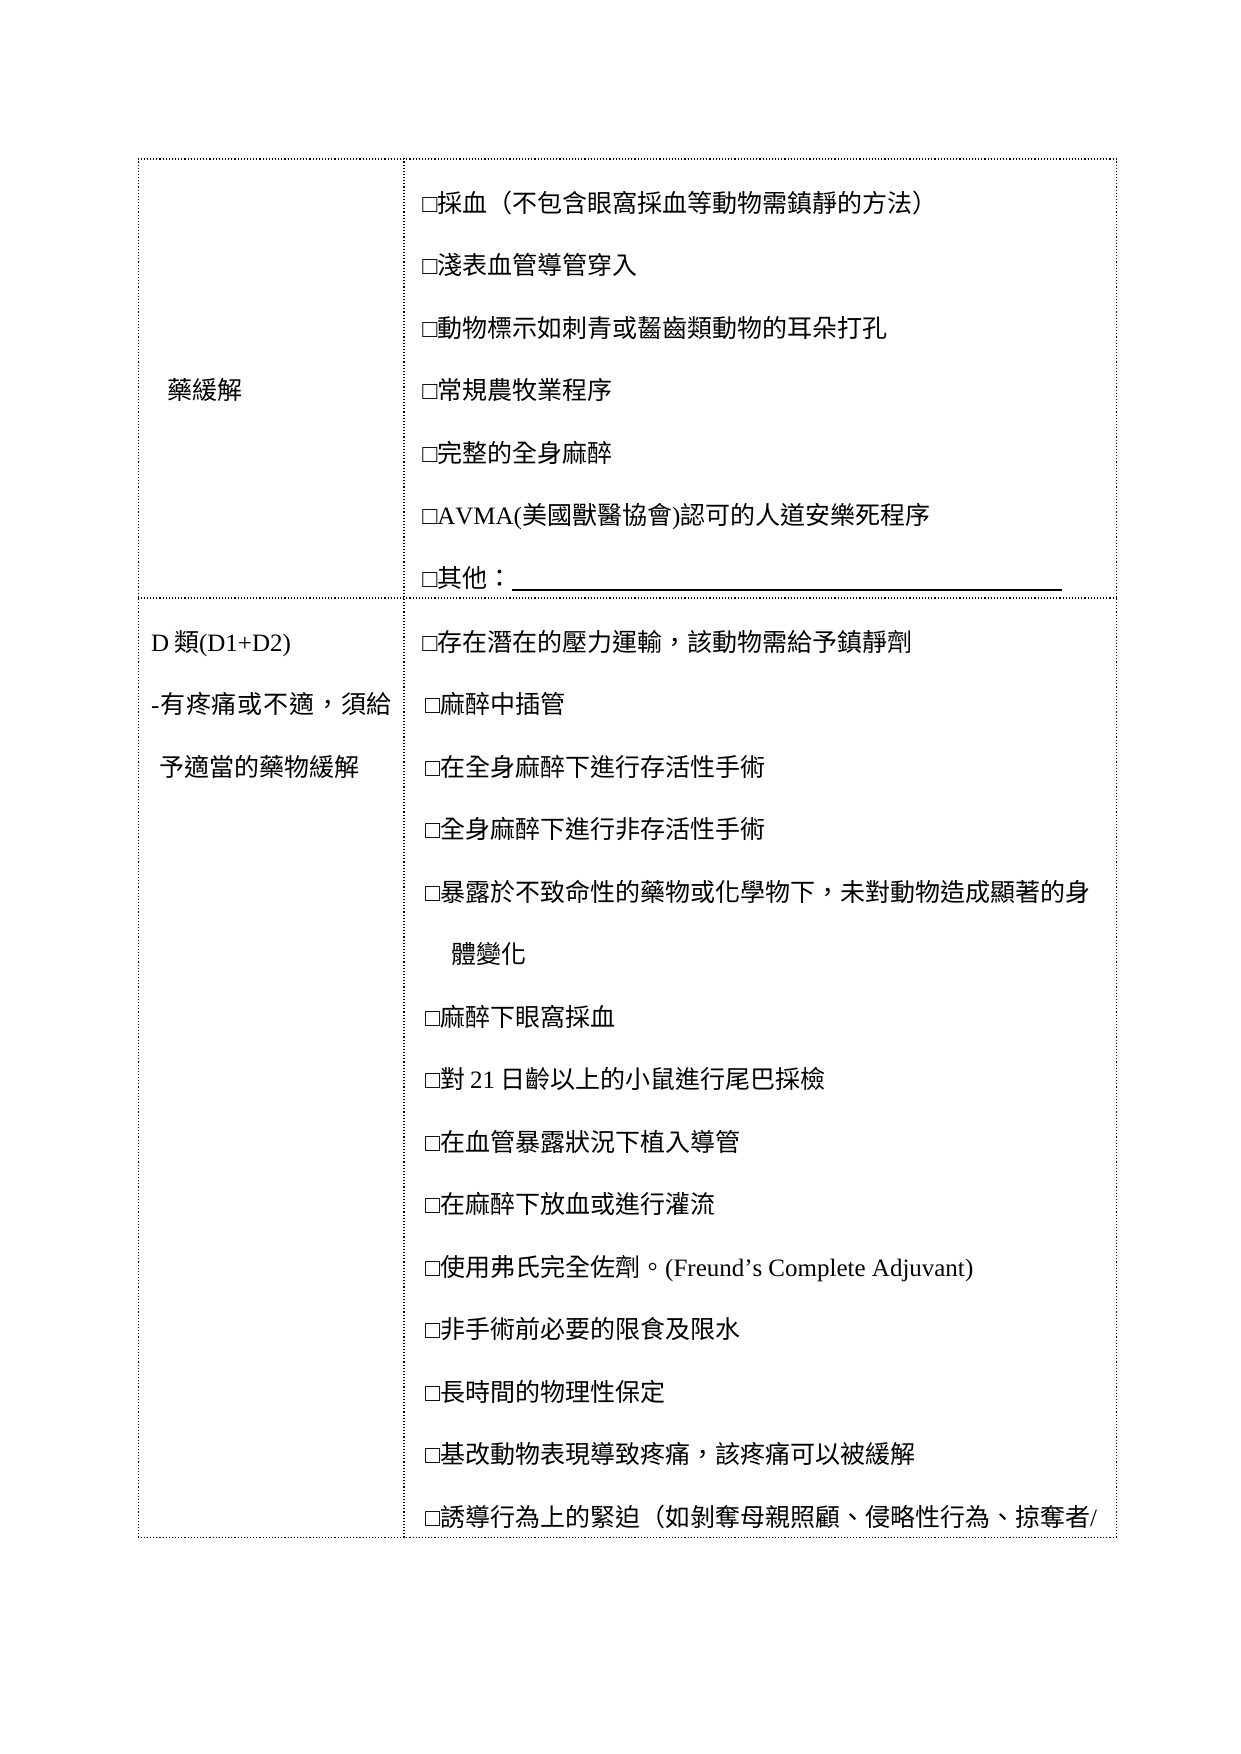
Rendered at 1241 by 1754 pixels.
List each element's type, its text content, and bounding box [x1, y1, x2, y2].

table_cell 藥緩解 [138, 158, 404, 597]
table_cell □存在潛在的壓力運輸，該動物需給予鎮靜劑 □麻醉中插管 □在全身麻醉下進行存活性手術 □全身麻醉下進行非存活性手術 □暴露於不致命性的藥物或化學物下，未對動物造成顯著的身體變化 □麻醉下眼窩採血 □對21日齡以上的小鼠進行尾巴採檢 □在血管暴露狀況下植入導管 □在麻醉下放血或進行灌流 □使用弗氏完全佐劑。(Freund’s Complete Adjuvant) □非手術前必要的限食及限水 □長時間的物理性保定 □基改動物表現導致疼痛，該疼痛可以被緩解 □誘導行為上的緊迫（如剝奪母親照顧、侵略性行為、掠奪者/ [404, 597, 1117, 1536]
table_cell D類(D1+D2) -有疼痛或不適，須給予適當的藥物緩解 [138, 597, 404, 1536]
table_cell □採血（不包含眼窩採血等動物需鎮靜的方法） □淺表血管導管穿入 □動物標示如刺青或齧齒類動物的耳朵打孔 □常規農牧業程序 □完整的全身麻醉 □AVMA(美國獸醫協會)認可的人道安樂死程序 □其他： [404, 158, 1117, 597]
